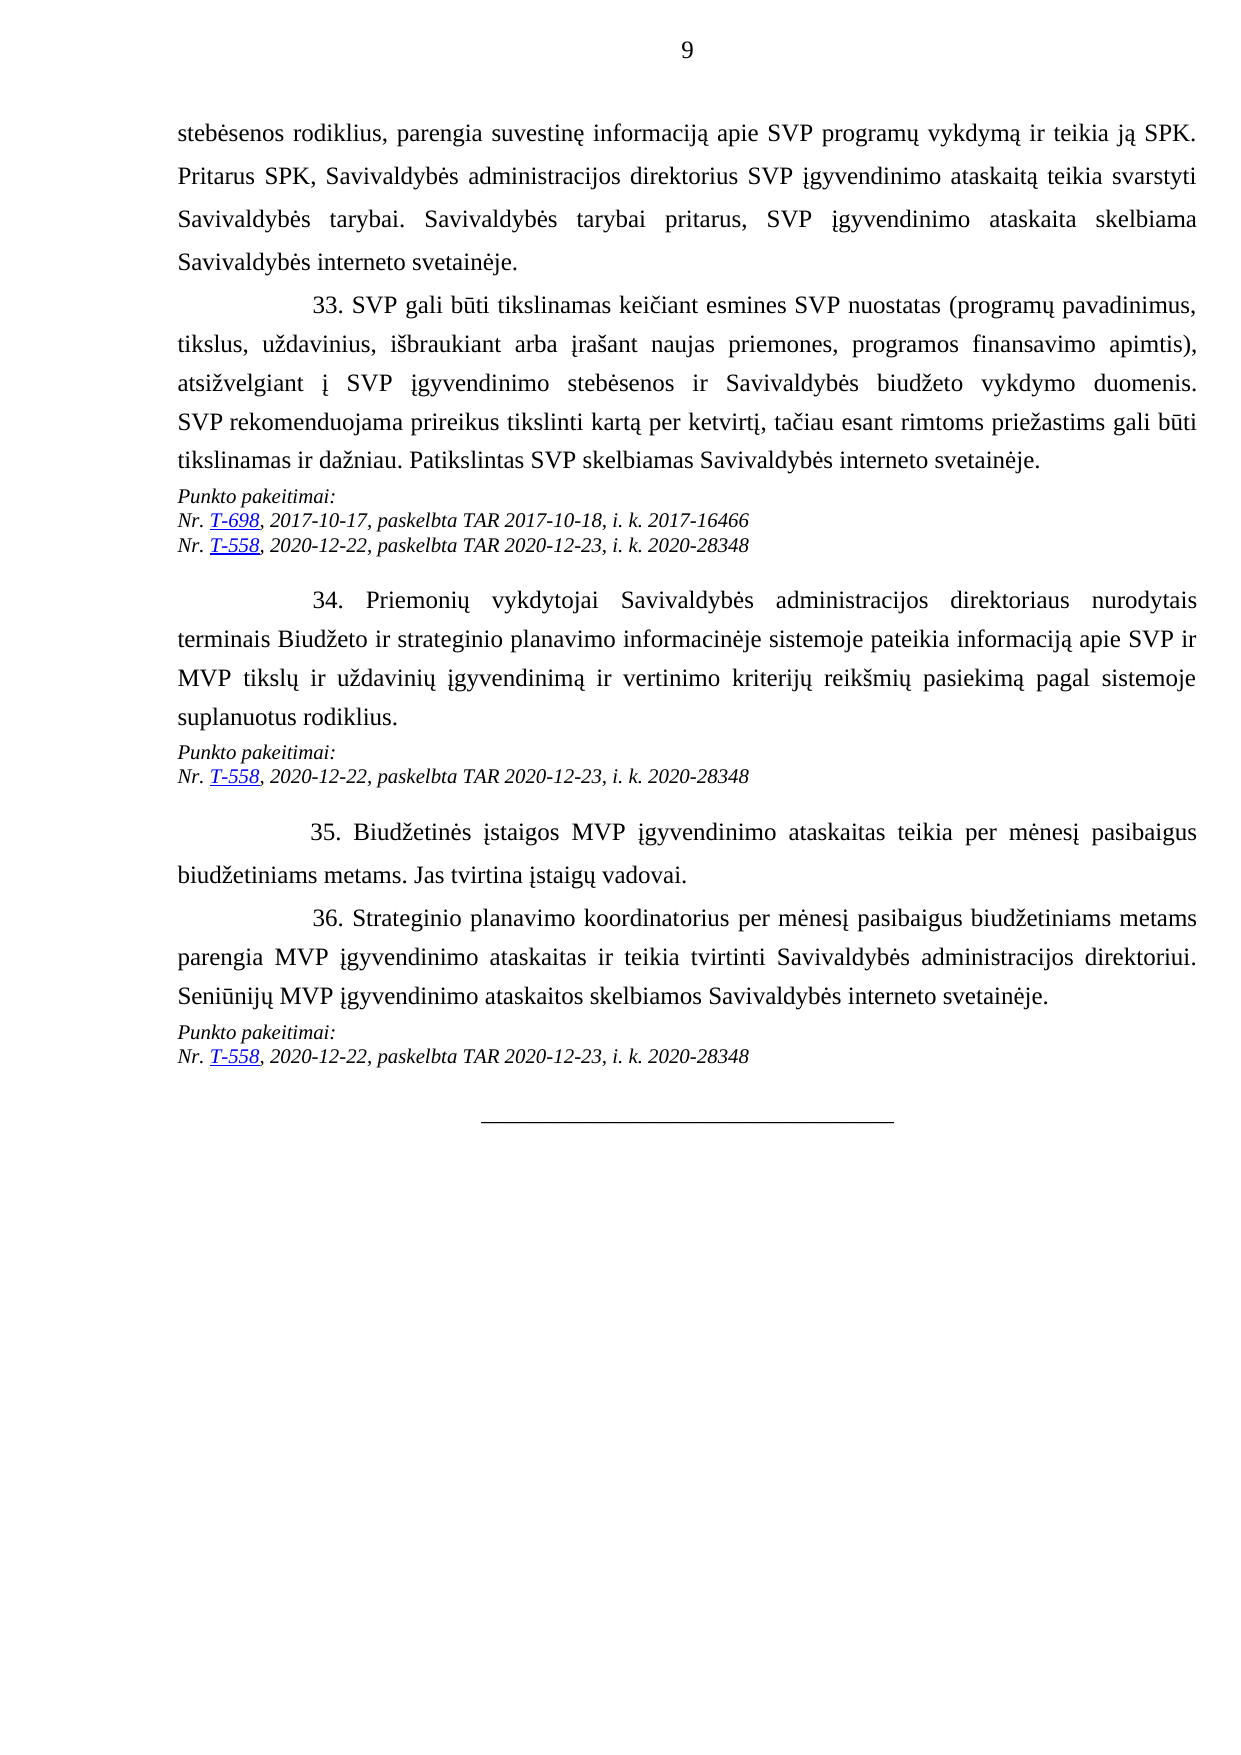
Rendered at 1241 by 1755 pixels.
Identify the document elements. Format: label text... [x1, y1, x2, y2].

text _________________________________ [177, 1097, 1198, 1125]
text Punkto pakeitimai: [177, 1020, 1198, 1044]
text Nr. T-558, 2020-12-22, paskelbta TAR 2020-12-23, i. k. 2020-28348 [177, 532, 1198, 557]
text 33. SVP gali būti tikslinamas keičiant esmines SVP nuostatas (programų pavadinimus, tikslus, uždavinius, išbraukiant arba įrašant naujas priemones, programos finansavimo apimtis), atsižvelgiant į SVP įgyvendinimo stebėsenos ir Savivaldybės biudžeto vykdymo duomenis. SVP rekomenduojama prireikus tikslinti kartą per ketvirtį, tačiau esant rimtoms priežastims gali būti tikslinamas ir dažniau. Patikslintas SVP skelbiamas Savivaldybės interneto svetainėje. [177, 291, 1198, 474]
text Punkto pakeitimai: [177, 740, 1198, 764]
text stebėsenos rodiklius, parengia suvestinę informaciją apie SVP programų vykdymą ir teikia ją SPK. Pritarus SPK, Savivaldybės administracijos direktorius SVP įgyvendinimo ataskaitą teikia svarstyti Savivaldybės tarybai. Savivaldybės tarybai pritarus, SVP įgyvendinimo ataskaita skelbiama Savivaldybės interneto svetainėje. [177, 118, 1198, 276]
text Nr. T-698, 2017-10-17, paskelbta TAR 2017-10-18, i. k. 2017-16466 [177, 508, 1198, 532]
text Nr. T-558, 2020-12-22, paskelbta TAR 2020-12-23, i. k. 2020-28348 [177, 1044, 1198, 1068]
text 35. Biudžetinės įstaigos MVP įgyvendinimo ataskaitas teikia per mėnesį pasibaigus biudžetiniams metams. Jas tvirtina įstaigų vadovai. [177, 817, 1198, 889]
text Punkto pakeitimai: [177, 484, 1198, 508]
text 34. Priemonių vykdytojai Savivaldybės administracijos direktoriaus nurodytais terminais Biudžeto ir strateginio planavimo informacinėje sistemoje pateikia informaciją apie SVP ir MVP tikslų ir uždavinių įgyvendinimą ir vertinimo kriterijų reikšmių pasiekimą pagal sistemoje suplanuotus rodiklius. [177, 585, 1198, 730]
text 36. Strateginio planavimo koordinatorius per mėnesį pasibaigus biudžetiniams metams parengia MVP įgyvendinimo ataskaitas ir teikia tvirtinti Savivaldybės administracijos direktoriui. Seniūnijų MVP įgyvendinimo ataskaitos skelbiamos Savivaldybės interneto svetainėje. [177, 903, 1198, 1010]
text Nr. T-558, 2020-12-22, paskelbta TAR 2020-12-23, i. k. 2020-28348 [177, 764, 1198, 788]
